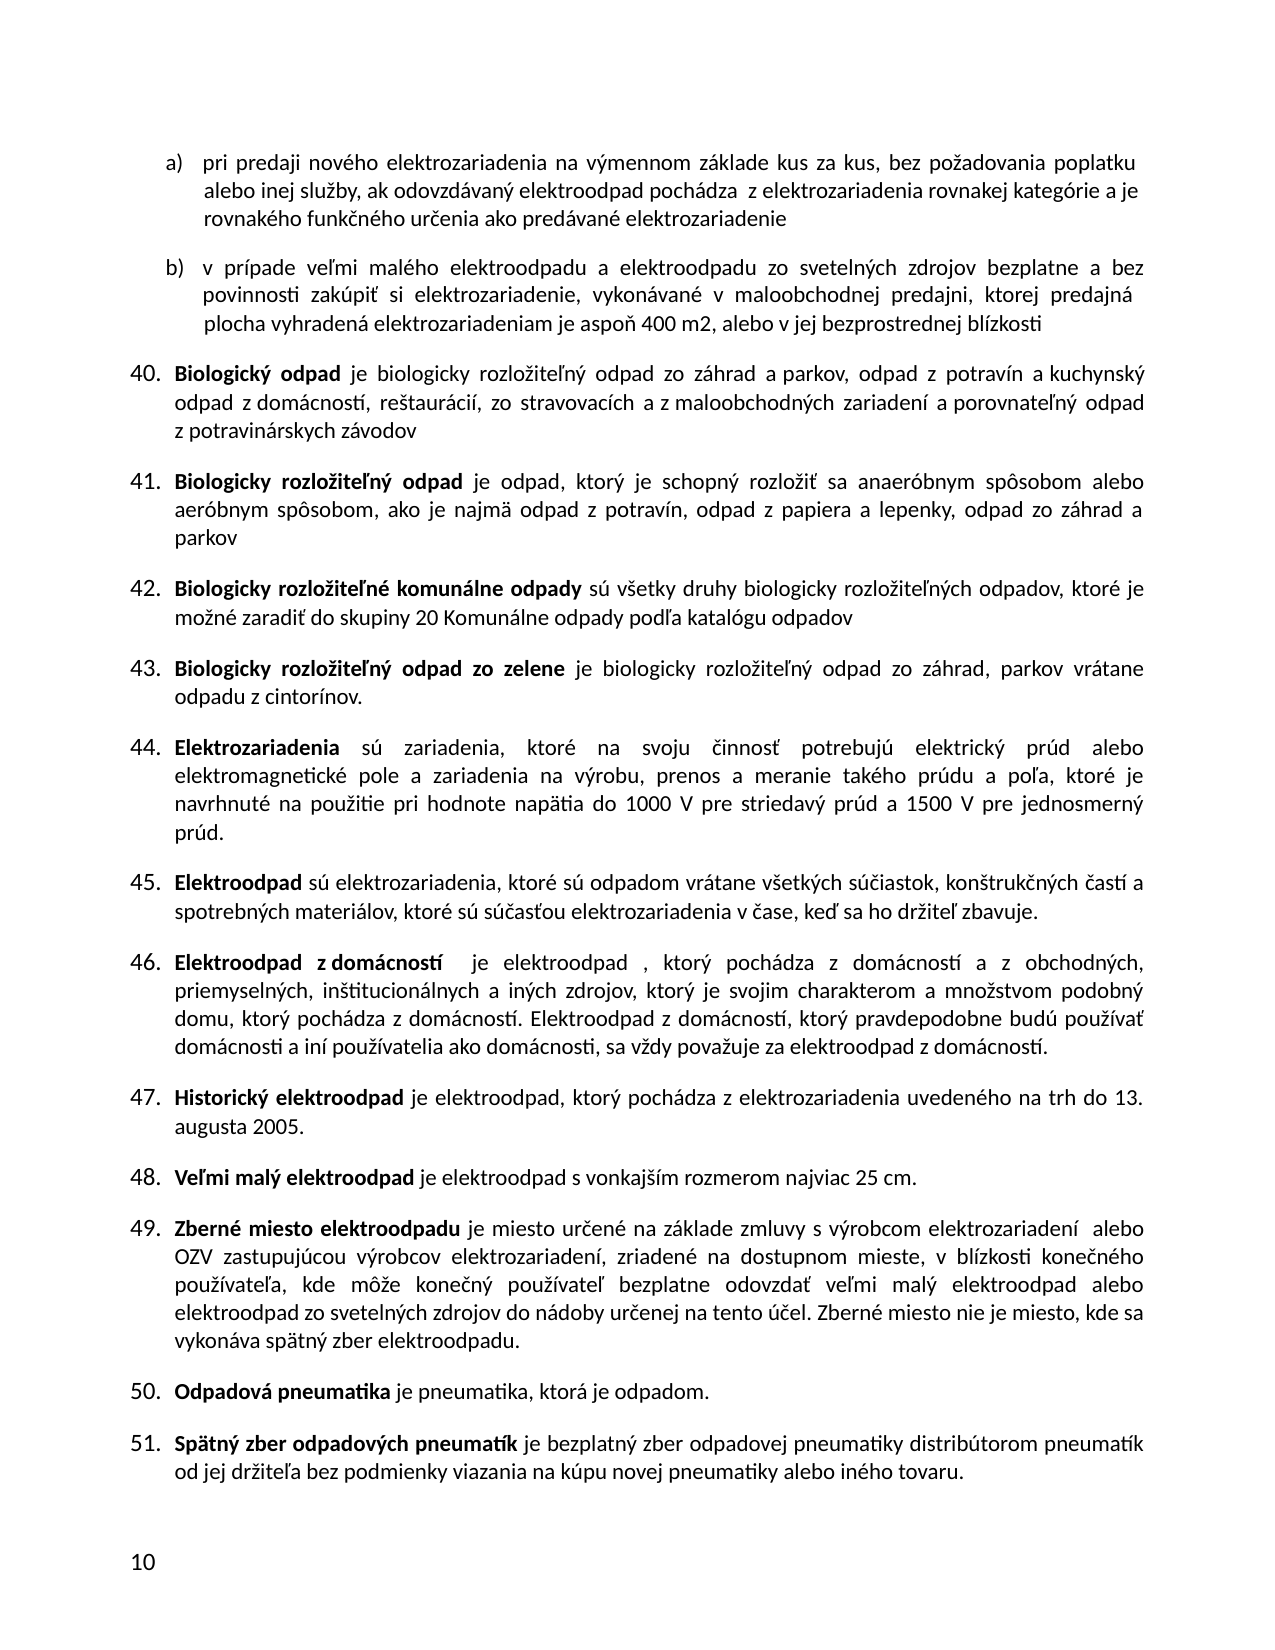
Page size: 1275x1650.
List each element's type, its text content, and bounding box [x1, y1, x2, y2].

list Biologicky rozložiteľné komunálne odpady sú všetky druhy biologicky rozložiteľných odpadov, ktoré je možné zaradiť do skupiny 20 Komunálne odpady podľa katalógu odpadov [130, 572, 1145, 631]
list Zberné miesto elektroodpadu je miesto určené na základe zmluvy s výrobcom elektrozariadení alebo OZV zastupujúcou výrobcov elektrozariadení, zriadené na dostupnom mieste, v blízkosti konečného používateľa, kde môže konečný používateľ bezplatne odovzdať veľmi malý elektroodpad alebo elektroodpad zo svetelných zdrojov do nádoby určenej na tento účel. Zberné miesto nie je miesto, kde sa vykonáva spätný zber elektroodpadu. [130, 1212, 1145, 1354]
list Biologicky rozložiteľný odpad je odpad, ktorý je schopný rozložiť sa anaeróbnym spôsobom alebo aeróbnym spôsobom, ako je najmä odpad z potravín, odpad z papiera a lepenky, odpad zo záhrad a parkov [130, 465, 1145, 551]
list Biologicky rozložiteľný odpad zo zelene je biologicky rozložiteľný odpad zo záhrad, parkov vrátane odpadu z cintorínov. [130, 652, 1145, 710]
list pri predaji nového elektrozariadenia na výmennom základe kus za kus, bez požadovania poplatku alebo inej služby, ak odovzdávaný elektroodpad pochádza z elektrozariadenia rovnakej kategórie a je rovnakého funkčného určenia ako predávané elektrozariadenie [165, 148, 1145, 232]
list Odpadová pneumatika je pneumatika, ktorá je odpadom. [130, 1375, 1145, 1406]
list Historický elektroodpad je elektroodpad, ktorý pochádza z elektrozariadenia uvedeného na trh do 13. augusta 2005. [130, 1081, 1145, 1140]
list Elektrozariadenia sú zariadenia, ktoré na svoju činnosť potrebujú elektrický prúd alebo elektromagnetické pole a zariadenia na výrobu, prenos a meranie takého prúdu a poľa, ktoré je navrhnuté na použitie pri hodnote napätia do 1000 V pre striedavý prúd a 1500 V pre jednosmerný prúd. [130, 731, 1145, 846]
list v prípade veľmi malého elektroodpadu a elektroodpadu zo svetelných zdrojov bezplatne a bez povinnosti zakúpiť si elektrozariadenie, vykonávané v maloobchodnej predajni, ktorej predajná plocha vyhradená elektrozariadeniam je aspoň 400 m2, alebo v jej bezprostrednej blízkosti [165, 253, 1145, 337]
list Elektroodpad z domácností je elektroodpad , ktorý pochádza z domácností a z obchodných, priemyselných, inštitucionálnych a iných zdrojov, ktorý je svojim charakterom a množstvom podobný domu, ktorý pochádza z domácností. Elektroodpad z domácností, ktorý pravdepodobne budú používať domácnosti a iní používatelia ako domácnosti, sa vždy považuje za elektroodpad z domácností. [130, 946, 1145, 1060]
list Elektroodpad sú elektrozariadenia, ktoré sú odpadom vrátane všetkých súčiastok, konštrukčných častí a spotrebných materiálov, ktoré sú súčasťou elektrozariadenia v čase, keď sa ho držiteľ zbavuje. [130, 866, 1145, 925]
list Veľmi malý elektroodpad je elektroodpad s vonkajším rozmerom najviac 25 cm. [130, 1161, 1145, 1191]
list Biologický odpad je biologicky rozložiteľný odpad zo záhrad a parkov, odpad z potravín a kuchynský odpad z domácností, reštaurácií, zo stravovacích a z maloobchodných zariadení a porovnateľný odpad z potravinárskych závodov [130, 357, 1145, 444]
list Spätný zber odpadových pneumatík je bezplatný zber odpadovej pneumatiky distribútorom pneumatík od jej držiteľa bez podmienky viazania na kúpu novej pneumatiky alebo iného tovaru. [130, 1427, 1145, 1485]
